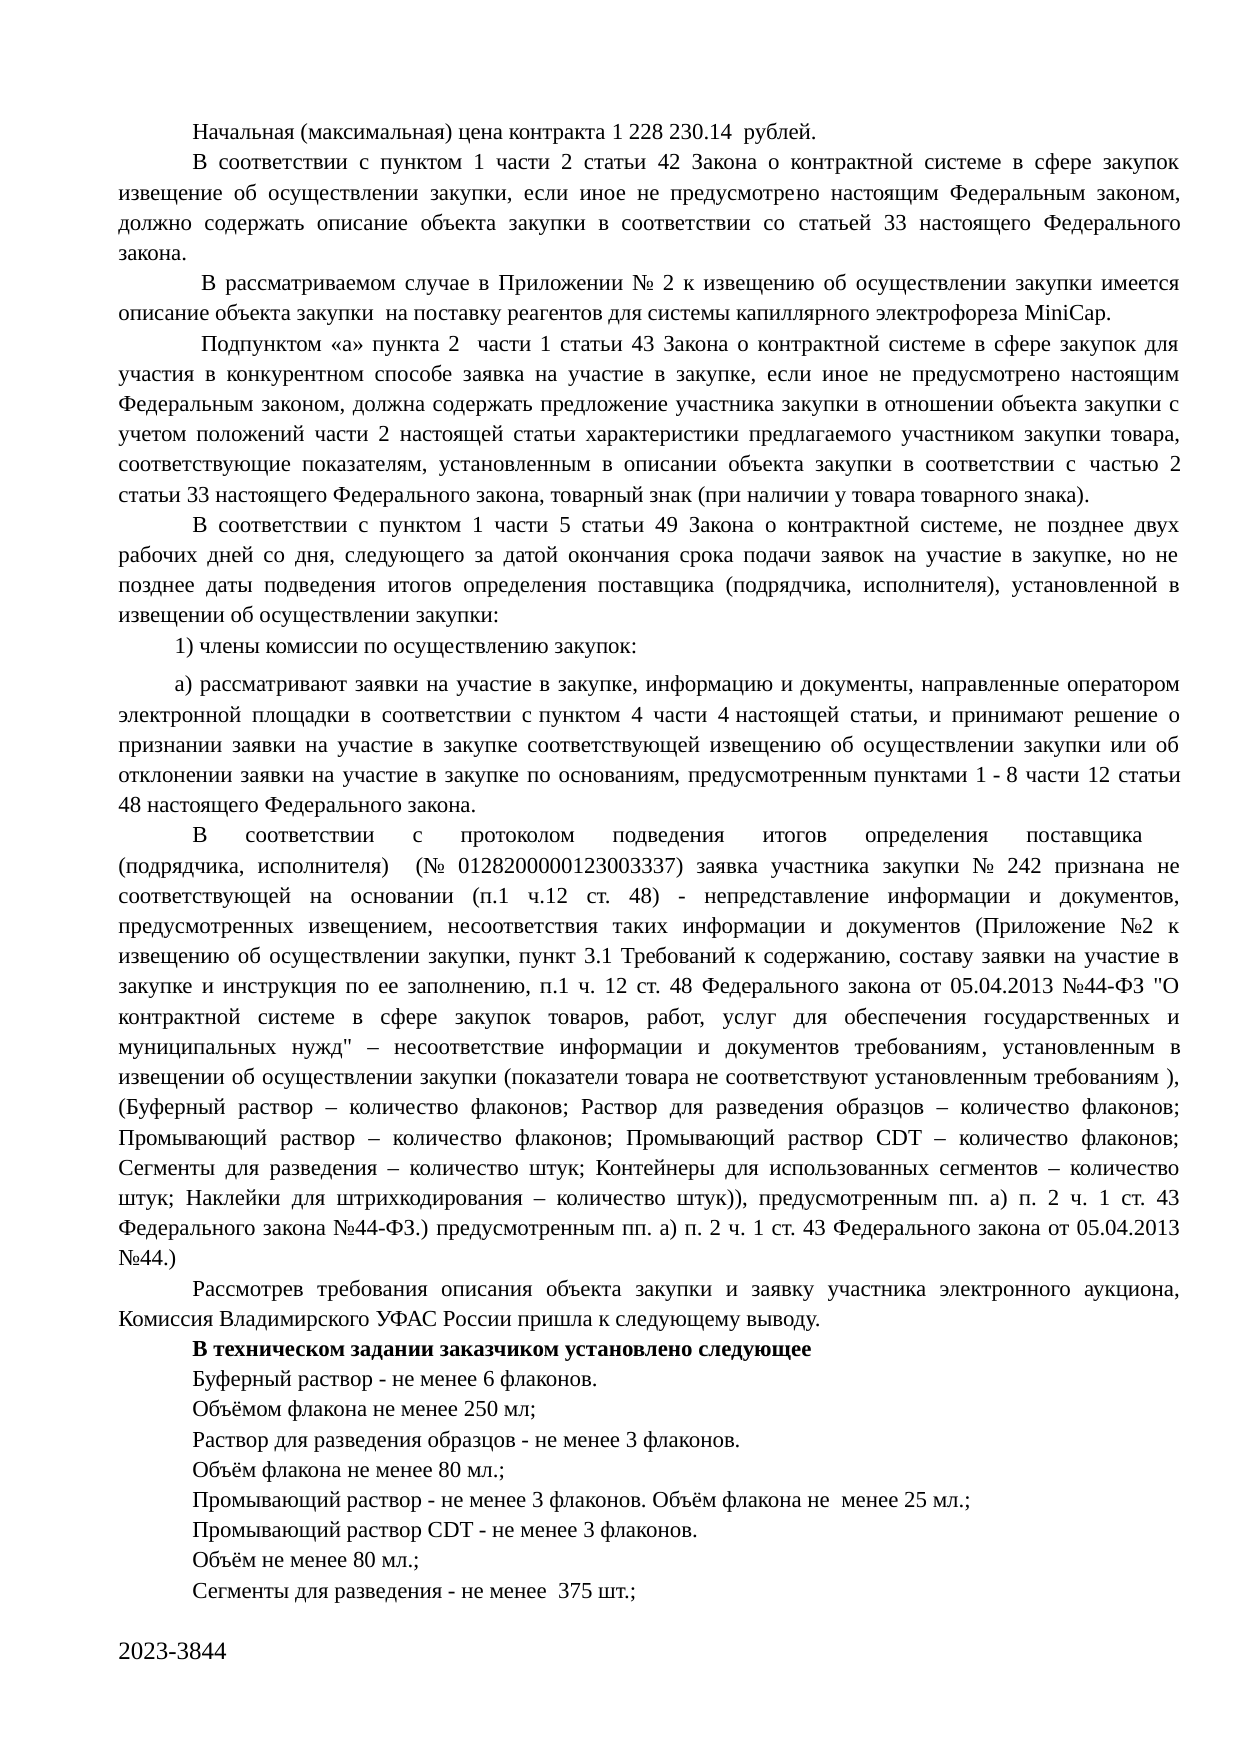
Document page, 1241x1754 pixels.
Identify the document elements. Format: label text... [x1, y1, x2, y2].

text В соответствии с пунктом 1 части 5 статьи 49 Закона о контрактной системе, не позднее двух рабочих дней со дня, следующего за датой окончания срока подачи заявок на участие в закупке, но не позднее даты подведения итогов определения поставщика (подрядчика, исполнителя), установленной в извещении об осуществлении закупки: [118, 511, 1181, 628]
text Буферный раствор - не менее 6 флаконов. [118, 1365, 1181, 1392]
text Подпунктом «а» пункта 2 части 1 статьи 43 Закона о контрактной системе в сфере закупок для участия в конкурентном способе заявка на участие в закупке, если иное не предусмотрено настоящим Федеральным законом, должна содержать предложение участника закупки в отношении объекта закупки с учетом положений части 2 настоящей статьи характеристики предлагаемого участником закупки товара, соответствующие показателям, установленным в описании объекта закупки в соответствии с частью 2 статьи 33 настоящего Федерального закона, товарный знак (при наличии у товара товарного знака). [118, 329, 1181, 507]
text а) рассматривают заявки на участие в закупке, информацию и документы, направленные оператором электронной площадки в соответствии с пунктом 4 части 4 настоящей статьи, и принимают решение о признании заявки на участие в закупке соответствующей извещению об осуществлении закупки или об отклонении заявки на участие в закупке по основаниям, предусмотренным пунктами 1 - 8 части 12 статьи 48 настоящего Федерального закона. [118, 671, 1181, 818]
text Начальная (максимальная) цена контракта 1 228 230.14 рублей. [118, 118, 1181, 144]
text Объём не менее 80 мл.; [118, 1547, 1181, 1573]
text Промывающий раствор - не менее 3 флаконов. Объём флакона не менее 25 мл.; [118, 1486, 1181, 1512]
text В соответствии с пунктом 1 части 2 статьи 42 Закона о контрактной системе в сфере закупок извещение об осуществлении закупки, если иное не предусмотрено настоящим Федеральным законом, должно содержать описание объекта закупки в соответствии со статьей 33 настоящего Федерального закона. [118, 148, 1181, 265]
text В рассматриваемом случае в Приложении № 2 к извещению об осуществлении закупки имеется описание объекта закупки на поставку реагентов для системы капиллярного электрофореза MiniCap. [118, 269, 1181, 326]
text Рассмотрев требования описания объекта закупки и заявку участника электронного аукциона, Комиссия Владимирского УФАС России пришла к следующему выводу. [118, 1275, 1181, 1331]
text Промывающий раствор CDT - не менее 3 флаконов. [118, 1516, 1181, 1543]
text Раствор для разведения образцов - не менее 3 флаконов. [118, 1426, 1181, 1452]
text Объёмом флакона не менее 250 мл; [118, 1396, 1181, 1422]
text В соответствии с протоколом подведения итогов определения поставщика (подрядчика, исполнителя) (№ 0128200000123003337) заявка участника закупки № 242 признана не соответствующей на основании (п.1 ч.12 ст. 48) - непредставление информации и документов, предусмотренных извещением, несоответствия таких информации и документов (Приложение №2 к извещению об осуществлении закупки, пункт 3.1 Требований к содержанию, составу заявки на участие в закупке и инструкция по ее заполнению, п.1 ч. 12 ст. 48 Федерального закона от 05.04.2013 №44-ФЗ "О контрактной системе в сфере закупок товаров, работ, услуг для обеспечения государственных и муниципальных нужд" – несоответствие информации и документов требованиям, установленным в извещении об осуществлении закупки (показатели товара не соответствуют установленным требованиям ), (Буферный раствор – количество флаконов; Раствор для разведения образцов – количество флаконов; Промывающий раствор – количество флаконов; Промывающий раствор CDT – количество флаконов; Сегменты для разведения – количество штук; Контейнеры для использованных сегментов – количество штук; Наклейки для штрихкодирования – количество штук)), предусмотренным пп. а) п. 2 ч. 1 ст. 43 Федерального закона №44-ФЗ.) предусмотренным пп. а) п. 2 ч. 1 ст. 43 Федерального закона от 05.04.2013 №44.) [118, 822, 1181, 1271]
text Сегменты для разведения - не менее 375 шт.; [118, 1577, 1181, 1603]
text Объём флакона не менее 80 мл.; [118, 1456, 1181, 1482]
text 1) члены комиссии по осуществлению закупок: [118, 632, 1181, 658]
text В техническом задании заказчиком установлено следующее [118, 1335, 1181, 1361]
